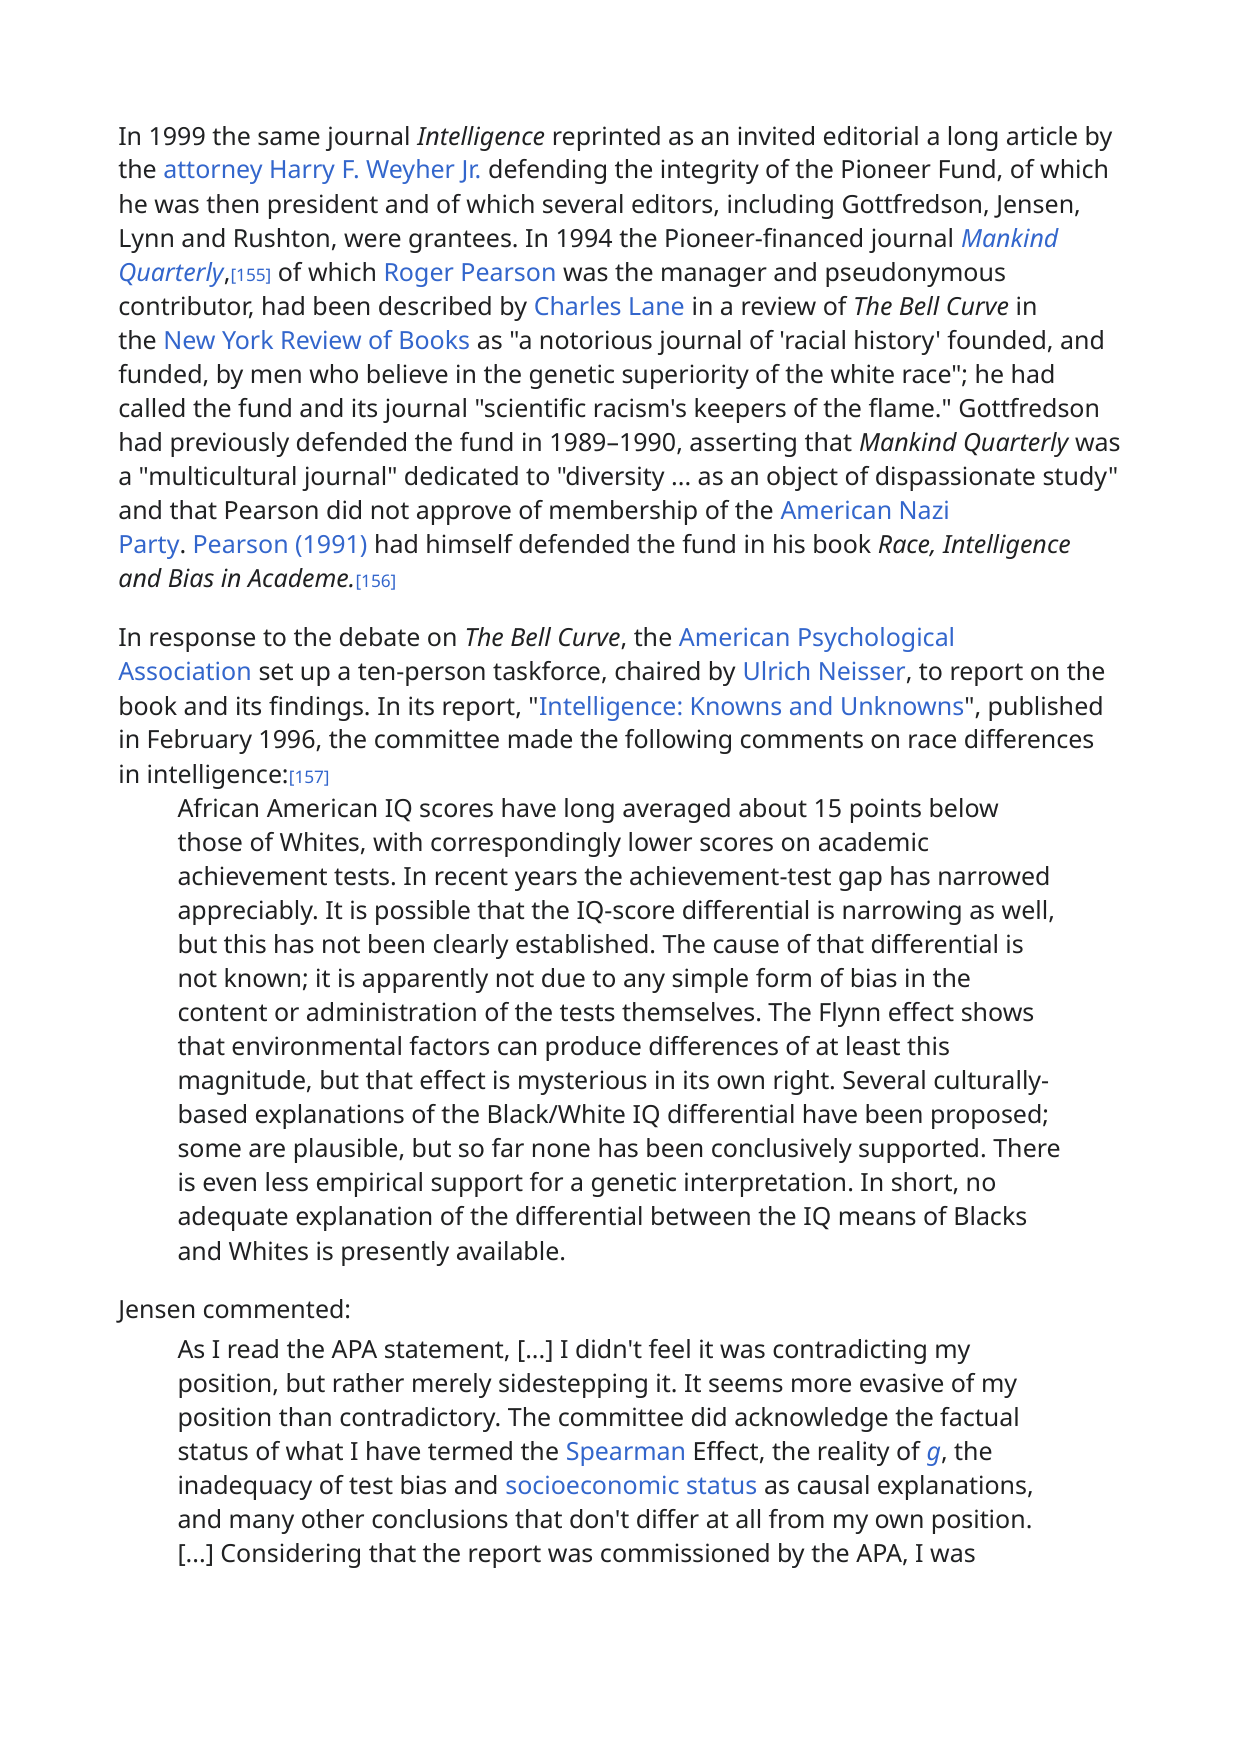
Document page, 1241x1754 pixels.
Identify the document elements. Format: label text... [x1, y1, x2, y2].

text As I read the APA statement, [...] I didn't feel it was contradicting my position, but rather merely sidestepping it. It seems more evasive of my position than contradictory. The committee did acknowledge the factual status of what I have termed the Spearman Effect, the reality of g, the inadequacy of test bias and socioeconomic status as causal explanations, and many other conclusions that don't differ at all from my own position. [...] Considering that the report was commissioned by the APA, I was [177, 1331, 1063, 1570]
text In 1999 the same journal Intelligence reprinted as an invited editorial a long article by the attorney Harry F. Weyher Jr. defending the integrity of the Pioneer Fund, of which he was then president and of which several editors, including Gottfredson, Jensen, Lynn and Rushton, were grantees. In 1994 the Pioneer-financed journal Mankind Quarterly,[155] of which Roger Pearson was the manager and pseudonymous contributor, had been described by Charles Lane in a review of The Bell Curve in the New York Review of Books as "a notorious journal of 'racial history' founded, and funded, by men who believe in the genetic superiority of the white race"; he had called the fund and its journal "scientific racism's keepers of the flame." Gottfredson had previously defended the fund in 1989–1990, asserting that Mankind Quarterly was a "multicultural journal" dedicated to "diversity ... as an object of dispassionate study" and that Pearson did not approve of membership of the American Nazi Party. Pearson (1991) had himself defended the fund in his book Race, Intelligence and Bias in Academe.[156] [118, 118, 1122, 595]
text African American IQ scores have long averaged about 15 points below those of Whites, with correspondingly lower scores on academic achievement tests. In recent years the achievement-test gap has narrowed appreciably. It is possible that the IQ-score differential is narrowing as well, but this has not been clearly established. The cause of that differential is not known; it is apparently not due to any simple form of bias in the content or administration of the tests themselves. The Flynn effect shows that environmental factors can produce differences of at least this magnitude, but that effect is mysterious in its own right. Several culturally-based explanations of the Black/White IQ differential have been proposed; some are plausible, but so far none has been conclusively supported. There is even less empirical support for a genetic interpretation. In short, no adequate explanation of the differential between the IQ means of Blacks and Whites is presently available. [177, 790, 1063, 1267]
text Jensen commented: [118, 1292, 1122, 1326]
text In response to the debate on The Bell Curve, the American Psychological Association set up a ten-person taskforce, chaired by Ulrich Neisser, to report on the book and its findings. In its report, "Intelligence: Knowns and Unknowns", published in February 1996, the committee made the following comments on race differences in intelligence:[157] [118, 620, 1122, 790]
